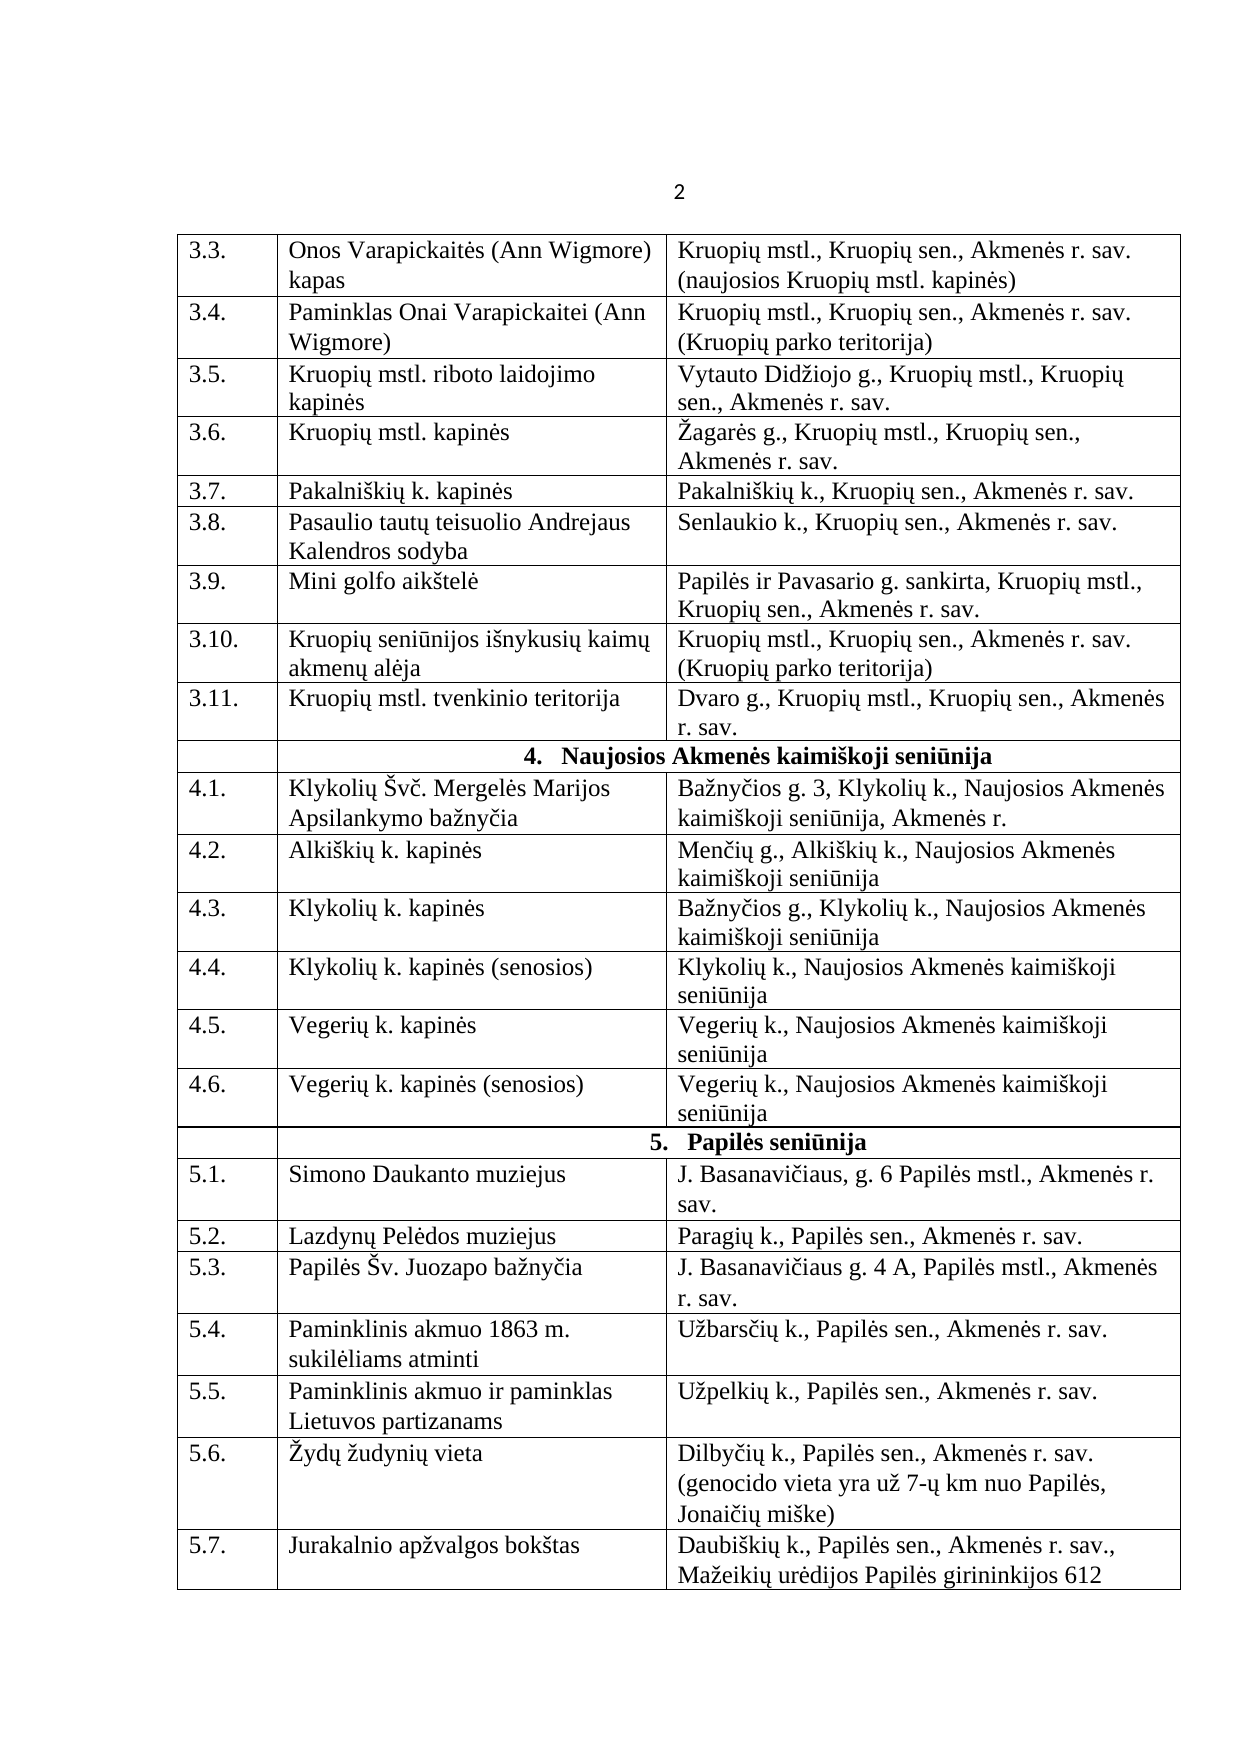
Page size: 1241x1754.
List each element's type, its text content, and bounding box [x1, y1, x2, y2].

table_cell Kruopių mstl., Kruopių sen., Akmenės r. sav. (Kruopių parko teritorija) [667, 297, 1180, 358]
table_cell Jurakalnio apžvalgos bokštas [278, 1530, 666, 1589]
table_cell Žagarės g., Kruopių mstl., Kruopių sen., Akmenės r. sav. [667, 417, 1180, 475]
table_cell 4.4. [178, 952, 277, 1009]
table_cell Klykolių k. kapinės [278, 893, 666, 951]
table_cell Dilbyčių k., Papilės sen., Akmenės r. sav. (genocido vieta yra už 7-ų km nuo Papilės, Jonaičių miške) [667, 1438, 1180, 1529]
table_cell Senlaukio k., Kruopių sen., Akmenės r. sav. [667, 507, 1180, 565]
table_cell 3.6. [178, 417, 277, 475]
table_cell J. Basanavičiaus g. 4 A, Papilės mstl., Akmenės r. sav. [667, 1252, 1180, 1313]
table_cell Simono Daukanto muziejus [278, 1159, 666, 1220]
table_cell 4.2. [178, 835, 277, 892]
table_cell Onos Varapickaitės (Ann Wigmore) kapas [278, 235, 666, 296]
table_cell Pakalniškių k. kapinės [278, 476, 666, 506]
table_cell Klykolių Švč. Mergelės Marijos Apsilankymo bažnyčia [278, 773, 666, 834]
table_cell 4.1. [178, 773, 277, 834]
table_cell Pakalniškių k., Kruopių sen., Akmenės r. sav. [667, 476, 1180, 506]
table_cell 3.4. [178, 297, 277, 358]
table_cell 4.5. [178, 1010, 277, 1068]
table_cell Vegerių k. kapinės (senosios) [278, 1069, 666, 1126]
table_cell 3.3. [178, 235, 277, 296]
table_cell Vegerių k., Naujosios Akmenės kaimiškoji seniūnija [667, 1069, 1180, 1126]
table_cell Vegerių k. kapinės [278, 1010, 666, 1068]
table_cell Kruopių mstl. riboto laidojimo kapinės [278, 359, 666, 416]
table_cell Mini golfo aikštelė [278, 566, 666, 623]
table_cell Kruopių mstl. tvenkinio teritorija [278, 683, 666, 740]
table_cell Papilės Šv. Juozapo bažnyčia [278, 1252, 666, 1313]
table_cell 3.11. [178, 683, 277, 740]
table_cell 5.5. [178, 1376, 277, 1437]
table_cell [178, 741, 277, 772]
table_cell Klykolių k. kapinės (senosios) [278, 952, 666, 1009]
table_cell 5.4. [178, 1314, 277, 1375]
table_cell Kruopių mstl., Kruopių sen., Akmenės r. sav. (naujosios Kruopių mstl. kapinės) [667, 235, 1180, 296]
table_cell Užbarsčių k., Papilės sen., Akmenės r. sav. [667, 1314, 1180, 1375]
table_cell Kruopių mstl. kapinės [278, 417, 666, 475]
table_cell 3.8. [178, 507, 277, 565]
table_cell 5.3. [178, 1252, 277, 1313]
table_cell Klykolių k., Naujosios Akmenės kaimiškoji seniūnija [667, 952, 1180, 1009]
table_cell Paminklas Onai Varapickaitei (Ann Wigmore) [278, 297, 666, 358]
table_cell Paragių k., Papilės sen., Akmenės r. sav. [667, 1221, 1180, 1251]
table_cell 3.9. [178, 566, 277, 623]
table_cell Vytauto Didžiojo g., Kruopių mstl., Kruopių sen., Akmenės r. sav. [667, 359, 1180, 416]
table_cell 5.7. [178, 1530, 277, 1589]
table_cell Kruopių seniūnijos išnykusių kaimų akmenų alėja [278, 624, 666, 682]
table_cell Bažnyčios g., Klykolių k., Naujosios Akmenės kaimiškoji seniūnija [667, 893, 1180, 951]
table_cell 4.3. [178, 893, 277, 951]
table_cell Bažnyčios g. 3, Klykolių k., Naujosios Akmenės kaimiškoji seniūnija, Akmenės r. [667, 773, 1180, 834]
table_cell J. Basanavičiaus, g. 6 Papilės mstl., Akmenės r. sav. [667, 1159, 1180, 1220]
table_cell 5.2. [178, 1221, 277, 1251]
table_cell 5.1. [178, 1159, 277, 1220]
table_cell Paminklinis akmuo ir paminklas Lietuvos partizanams [278, 1376, 666, 1437]
table_cell Daubiškių k., Papilės sen., Akmenės r. sav., Mažeikių urėdijos Papilės girininkijos 612 [667, 1530, 1180, 1589]
table_cell [178, 1128, 277, 1158]
table_cell Lazdynų Pelėdos muziejus [278, 1221, 666, 1251]
table_cell 3.10. [178, 624, 277, 682]
table_cell 5. Papilės seniūnija [278, 1128, 1180, 1158]
table_cell Pasaulio tautų teisuolio Andrejaus Kalendros sodyba [278, 507, 666, 565]
table_cell Vegerių k., Naujosios Akmenės kaimiškoji seniūnija [667, 1010, 1180, 1068]
table_cell Kruopių mstl., Kruopių sen., Akmenės r. sav. (Kruopių parko teritorija) [667, 624, 1180, 682]
table_cell Alkiškių k. kapinės [278, 835, 666, 892]
table_cell Menčių g., Alkiškių k., Naujosios Akmenės kaimiškoji seniūnija [667, 835, 1180, 892]
table_cell Užpelkių k., Papilės sen., Akmenės r. sav. [667, 1376, 1180, 1437]
table_cell Paminklinis akmuo 1863 m. sukilėliams atminti [278, 1314, 666, 1375]
table_cell Papilės ir Pavasario g. sankirta, Kruopių mstl., Kruopių sen., Akmenės r. sav. [667, 566, 1180, 623]
table_cell 4. Naujosios Akmenės kaimiškoji seniūnija [278, 741, 1180, 772]
table_cell Dvaro g., Kruopių mstl., Kruopių sen., Akmenės r. sav. [667, 683, 1180, 740]
table_cell Žydų žudynių vieta [278, 1438, 666, 1529]
table_cell 5.6. [178, 1438, 277, 1529]
table_cell 4.6. [178, 1069, 277, 1126]
table_cell 3.5. [178, 359, 277, 416]
table_cell 3.7. [178, 476, 277, 506]
